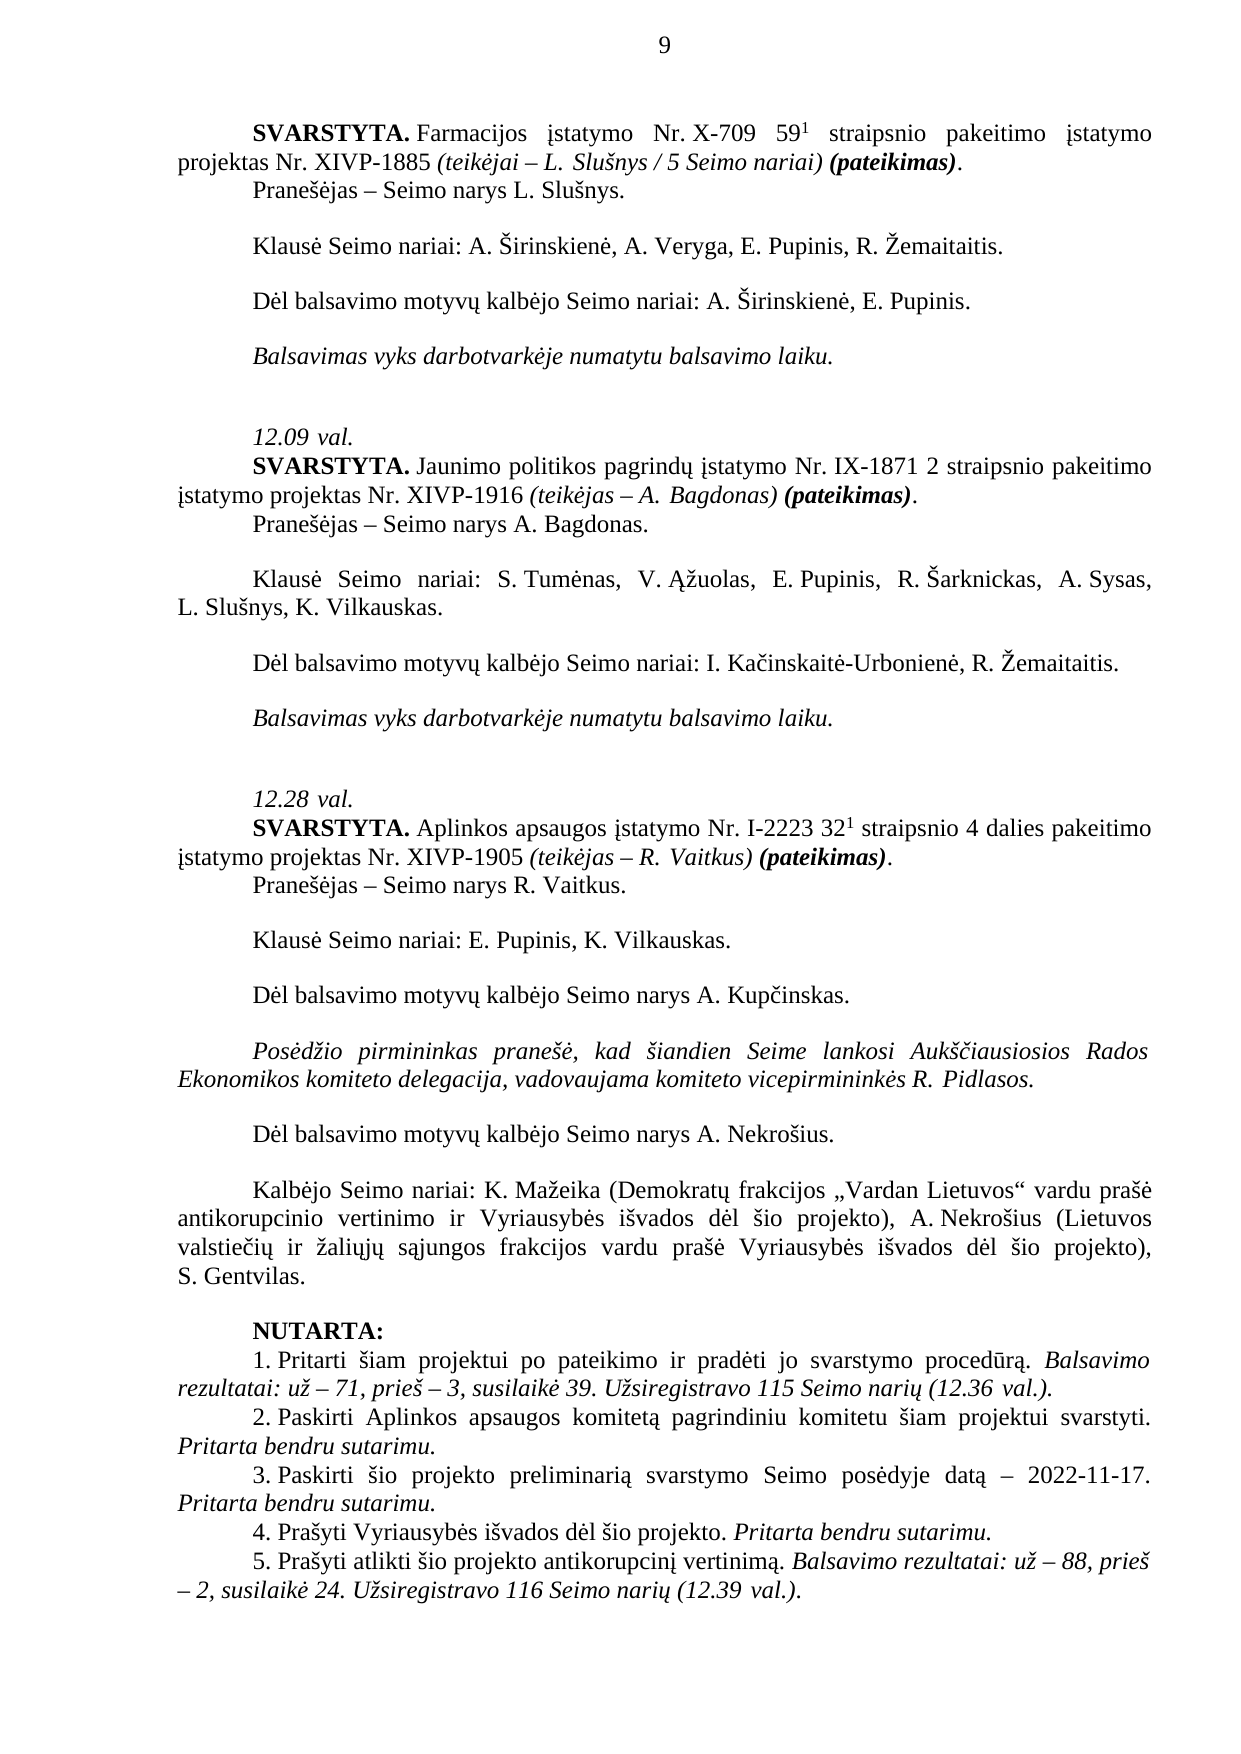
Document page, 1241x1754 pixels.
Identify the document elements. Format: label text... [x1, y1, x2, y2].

text Posėdžio pirmininkas pranešė, kad šiandien Seime lankosi Aukščiausiosios Rados Ekonomikos komiteto delegacija, vadovaujama komiteto vicepirmininkės R. Pidlasos. [177, 1036, 1152, 1093]
text SVARSTYTA. Aplinkos apsaugos įstatymo Nr. I-2223 321 straipsnio 4 dalies pakeitimo įstatymo projektas Nr. XIVP-1905 (teikėjas – R. Vaitkus) (pateikimas). [177, 813, 1152, 870]
text Dėl balsavimo motyvų kalbėjo Seimo nariai: A. Širinskienė, E. Pupinis. [177, 286, 1152, 314]
text SVARSTYTA. Jaunimo politikos pagrindų įstatymo Nr. IX-1871 2 straipsnio pakeitimo įstatymo projektas Nr. XIVP-1916 (teikėjas – A. Bagdonas) (pateikimas). [177, 451, 1152, 509]
text NUTARTA: [177, 1316, 1152, 1345]
text Pranešėjas – Seimo narys L. Slušnys. [177, 176, 1152, 204]
text Kalbėjo Seimo nariai: K. Mažeika (Demokratų frakcijos „Vardan Lietuvos“ vardu prašė antikorupcinio vertinimo ir Vyriausybės išvados dėl šio projekto), A. Nekrošius (Lietuvos valstiečių ir žaliųjų sąjungos frakcijos vardu prašė Vyriausybės išvados dėl šio projekto), S. Gentvilas. [177, 1175, 1152, 1290]
text 1. Pritarti šiam projektui po pateikimo ir pradėti jo svarstymo procedūrą. Balsavimo rezultatai: už – 71, prieš – 3, susilaikė 39. Užsiregistravo 115 Seimo narių (12.36 val.). [177, 1345, 1152, 1402]
text Dėl balsavimo motyvų kalbėjo Seimo narys A. Nekrošius. [177, 1119, 1152, 1148]
text Balsavimas vyks darbotvarkėje numatytu balsavimo laiku. [177, 341, 1152, 370]
text 12.09 val. [177, 422, 1152, 451]
text Pranešėjas – Seimo narys A. Bagdonas. [177, 509, 1152, 537]
text 5. Prašyti atlikti šio projekto antikorupcinį vertinimą. Balsavimo rezultatai: už – 88, prieš – 2, susilaikė 24. Užsiregistravo 116 Seimo narių (12.39 val.). [177, 1546, 1152, 1603]
text Klausė Seimo nariai: A. Širinskienė, A. Veryga, E. Pupinis, R. Žemaitaitis. [177, 231, 1152, 259]
text 4. Prašyti Vyriausybės išvados dėl šio projekto. Pritarta bendru sutarimu. [177, 1517, 1152, 1546]
text 3. Paskirti šio projekto preliminarią svarstymo Seimo posėdyje datą – 2022-11-17. Pritarta bendru sutarimu. [177, 1460, 1152, 1517]
text Klausė Seimo nariai: E. Pupinis, K. Vilkauskas. [177, 926, 1152, 954]
text SVARSTYTA. Farmacijos įstatymo Nr. X-709 591 straipsnio pakeitimo įstatymo projektas Nr. XIVP-1885 (teikėjai – L. Slušnys / 5 Seimo nariai) (pateikimas). [177, 118, 1152, 176]
text Klausė Seimo nariai: S. Tumėnas, V. Ąžuolas, E. Pupinis, R. Šarknickas, A. Sysas, L. Slušnys, K. Vilkauskas. [177, 564, 1152, 621]
text Balsavimas vyks darbotvarkėje numatytu balsavimo laiku. [177, 703, 1152, 731]
text Pranešėjas – Seimo narys R. Vaitkus. [177, 870, 1152, 899]
text 12.28 val. [177, 784, 1152, 813]
text Dėl balsavimo motyvų kalbėjo Seimo nariai: I. Kačinskaitė-Urbonienė, R. Žemaitaitis. [177, 648, 1152, 676]
text Dėl balsavimo motyvų kalbėjo Seimo narys A. Kupčinskas. [177, 981, 1152, 1009]
text 2. Paskirti Aplinkos apsaugos komitetą pagrindiniu komitetu šiam projektui svarstyti. Pritarta bendru sutarimu. [177, 1402, 1152, 1460]
